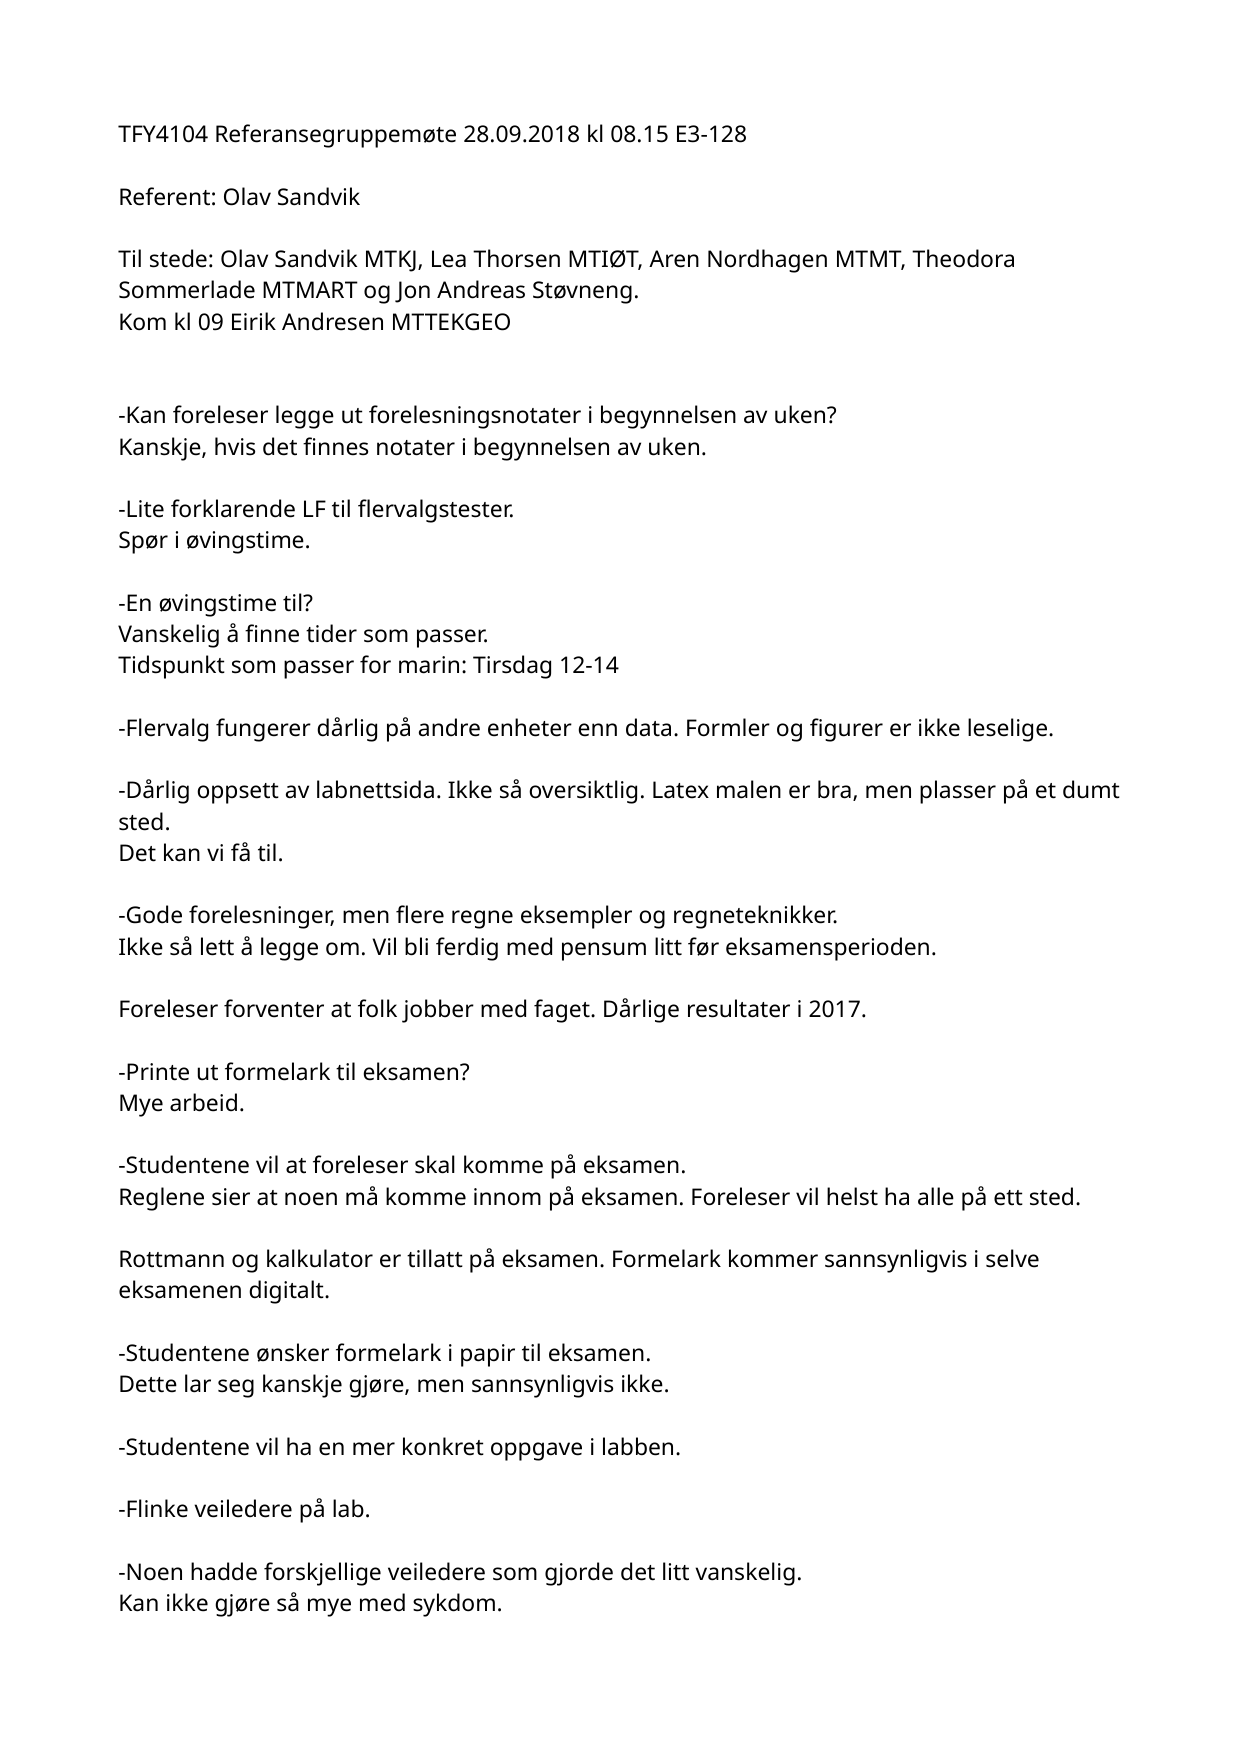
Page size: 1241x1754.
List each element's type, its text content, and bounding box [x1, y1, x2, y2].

text Mye arbeid. [118, 1087, 1122, 1118]
text TFY4104 Referansegruppemøte 28.09.2018 kl 08.15 E3-128 [118, 118, 1122, 149]
text -Flervalg fungerer dårlig på andre enheter enn data. Formler og figurer er ikke leselige. [118, 712, 1122, 743]
text Reglene sier at noen må komme innom på eksamen. Foreleser vil helst ha alle på ett sted. [118, 1181, 1122, 1212]
text -Kan foreleser legge ut forelesningsnotater i begynnelsen av uken? [118, 399, 1122, 431]
text -Studentene vil at foreleser skal komme på eksamen. [118, 1149, 1122, 1181]
text Kanskje, hvis det finnes notater i begynnelsen av uken. [118, 431, 1122, 462]
text Det kan vi få til. [118, 837, 1122, 868]
text Dette lar seg kanskje gjøre, men sannsynligvis ikke. [118, 1368, 1122, 1399]
text Spør i øvingstime. [118, 524, 1122, 556]
text Referent: Olav Sandvik [118, 181, 1122, 212]
text Vanskelig å finne tider som passer. [118, 618, 1122, 649]
text -Printe ut formelark til eksamen? [118, 1056, 1122, 1087]
text Til stede: Olav Sandvik MTKJ, Lea Thorsen MTIØT, Aren Nordhagen MTMT, Theodora Sommerlade MTMART og Jon Andreas Støvneng. [118, 243, 1122, 306]
text Foreleser forventer at folk jobber med faget. Dårlige resultater i 2017. [118, 993, 1122, 1024]
text Kan ikke gjøre så mye med sykdom. [118, 1587, 1122, 1618]
text -Studentene ønsker formelark i papir til eksamen. [118, 1337, 1122, 1368]
text Ikke så lett å legge om. Vil bli ferdig med pensum litt før eksamensperioden. [118, 931, 1122, 962]
text -Noen hadde forskjellige veiledere som gjorde det litt vanskelig. [118, 1556, 1122, 1587]
text Tidspunkt som passer for marin: Tirsdag 12-14 [118, 649, 1122, 681]
text -Lite forklarende LF til flervalgstester. [118, 493, 1122, 524]
text -Dårlig oppsett av labnettsida. Ikke så oversiktlig. Latex malen er bra, men plasser på et dumt sted. [118, 774, 1122, 837]
text -En øvingstime til? [118, 587, 1122, 618]
text Kom kl 09 Eirik Andresen MTTEKGEO [118, 306, 1122, 337]
text Rottmann og kalkulator er tillatt på eksamen. Formelark kommer sannsynligvis i selve eksamenen digitalt. [118, 1243, 1122, 1306]
text -Flinke veiledere på lab. [118, 1493, 1122, 1524]
text -Gode forelesninger, men flere regne eksempler og regneteknikker. [118, 899, 1122, 931]
text -Studentene vil ha en mer konkret oppgave i labben. [118, 1431, 1122, 1462]
